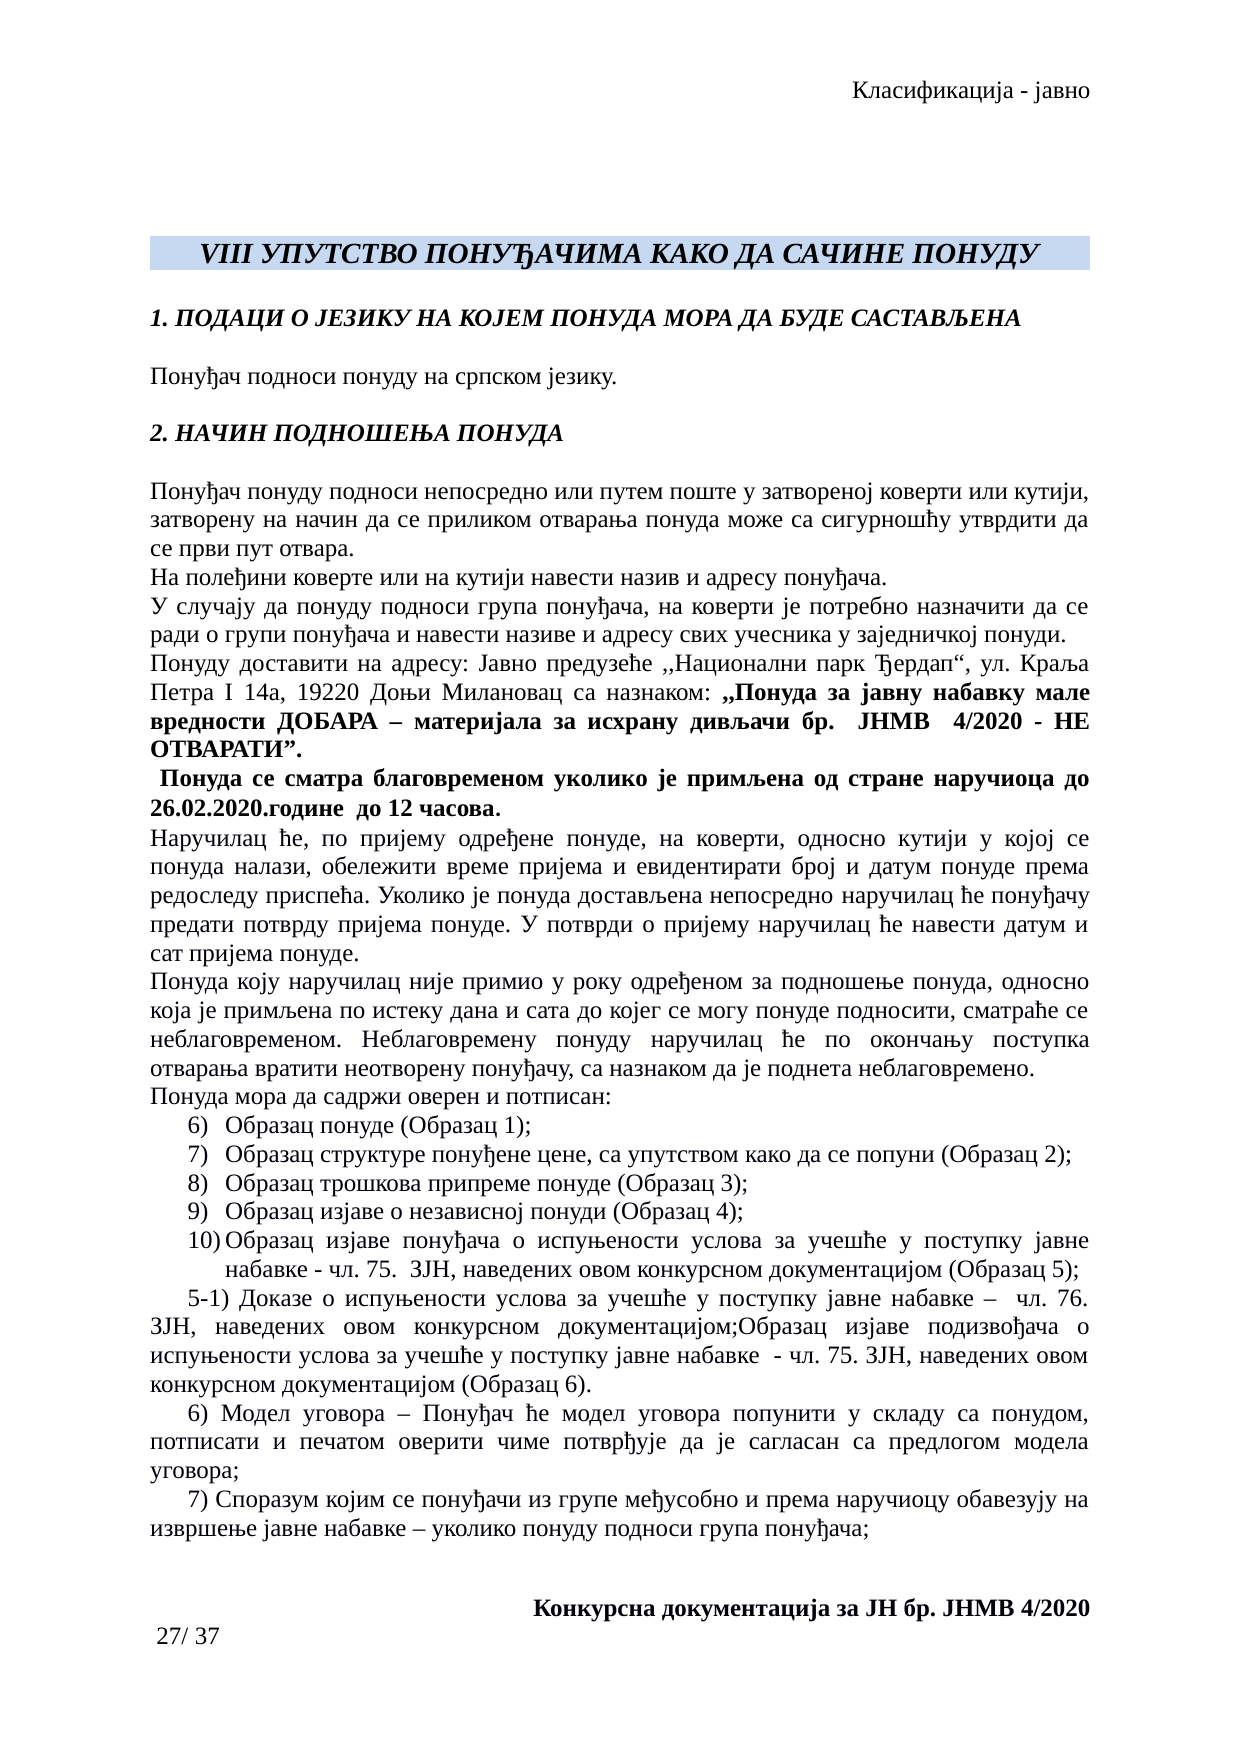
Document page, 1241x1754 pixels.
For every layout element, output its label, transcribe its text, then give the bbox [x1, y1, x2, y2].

text Наручилац ће, по пријему одређене понуде, на коверти, односно кутији у којој се понуда налази, обележити време пријема и евидентирати број и датум понуде према редоследу приспећа. Уколико је понуда достављена непосредно наручилац ће понуђачу предати потврду пријема понуде. У потврди о пријему наручилац ће навести датум и сат пријема понуде. [150, 823, 1090, 966]
text VIII УПУТСТВО ПОНУЂАЧИМА КАКО ДА САЧИНЕ ПОНУДУ [150, 236, 1090, 270]
list Образац понуде (Образац 1); [187, 1110, 1090, 1139]
list Образац изјаве о независној понуди (Образац 4); [187, 1196, 1090, 1225]
text Понуђач понуду подноси непосредно или путем поште у затвореној коверти или кутији, затворену на начин да се приликом отварања понуда може са сигурношћу утврдити да се први пут отвара. [150, 476, 1090, 562]
text 5-1) Доказе о испуњености услова за учешће у поступку јавне набавке – чл. 76. ЗЈН, наведених овом конкурсном документацијом;Образац изјаве подизвођача о испуњености услова за учешће у поступку јавне набавке - чл. 75. ЗЈН, наведених овом конкурсном документацијом (Образац 6). [150, 1283, 1090, 1398]
list Образац изјаве понуђача о испуњености услова за учешће у поступку јавне набавке - чл. 75. ЗЈН, наведених овом конкурсном документацијом (Образац 5); [187, 1225, 1090, 1283]
text Понуђач подноси понуду на српском језику. [150, 361, 1090, 389]
text На полеђини коверте или на кутији навести назив и адресу понуђача. [150, 562, 1090, 591]
text Понуда се сматра благовременом уколико је примљена од стране наручиоца до 26.02.2020.године до 12 часова. [150, 763, 1090, 823]
text 6) Модел уговора – Понуђач ће модел уговора попунити у складу са понудом, потписати и печатом оверити чиме потврђује да је сагласан са предлогом модела уговора; [150, 1398, 1090, 1484]
text Понуда коју наручилац није примио у року одређеном за подношење понуда, односно која је примљена по истеку дана и сата до којег се могу понуде подносити, сматраће се неблаговременом. Неблаговремену понуду наручилац ће по окончању поступка отварања вратити неотворену понуђачу, са назнаком да је поднета неблаговремено. [150, 966, 1090, 1081]
text Понуда мора да садржи оверен и потписан: [150, 1081, 1090, 1110]
list Образац структуре понуђене цене, са упутством како да се попуни (Образац 2); [187, 1139, 1090, 1168]
text У случају да понуду подноси група понуђача, на коверти је потребно назначити да се ради о групи понуђача и навести називе и адресу свих учесника у заједничкој понуди. [150, 591, 1090, 648]
text 1. ПОДАЦИ О ЈЕЗИКУ НА КОЈЕМ ПОНУДА МОРА ДА БУДЕ САСТАВЉЕНА [150, 303, 1090, 332]
text 7) Споразум којим се понуђачи из групе међусобно и према наручиоцу обавезују на извршење јавне набавке – уколико понуду подноси група понуђача; [150, 1484, 1090, 1541]
text 2. НАЧИН ПОДНОШЕЊА ПОНУДА [150, 418, 1090, 447]
text Понуду доставити на адресу: Јавно предузеће ,,Национални парк Ђердап“, ул. Краља Петра I 14а, 19220 Доњи Милановац са назнаком: ,,Понуда за јавну набавку мале вредности ДОБАРА – материјала за исхрану дивљачи бр. ЈНМВ 4/2020 - НЕ ОТВАРАТИ”. [150, 648, 1090, 763]
list Образац трошкова припреме понуде (Образац 3); [187, 1168, 1090, 1196]
